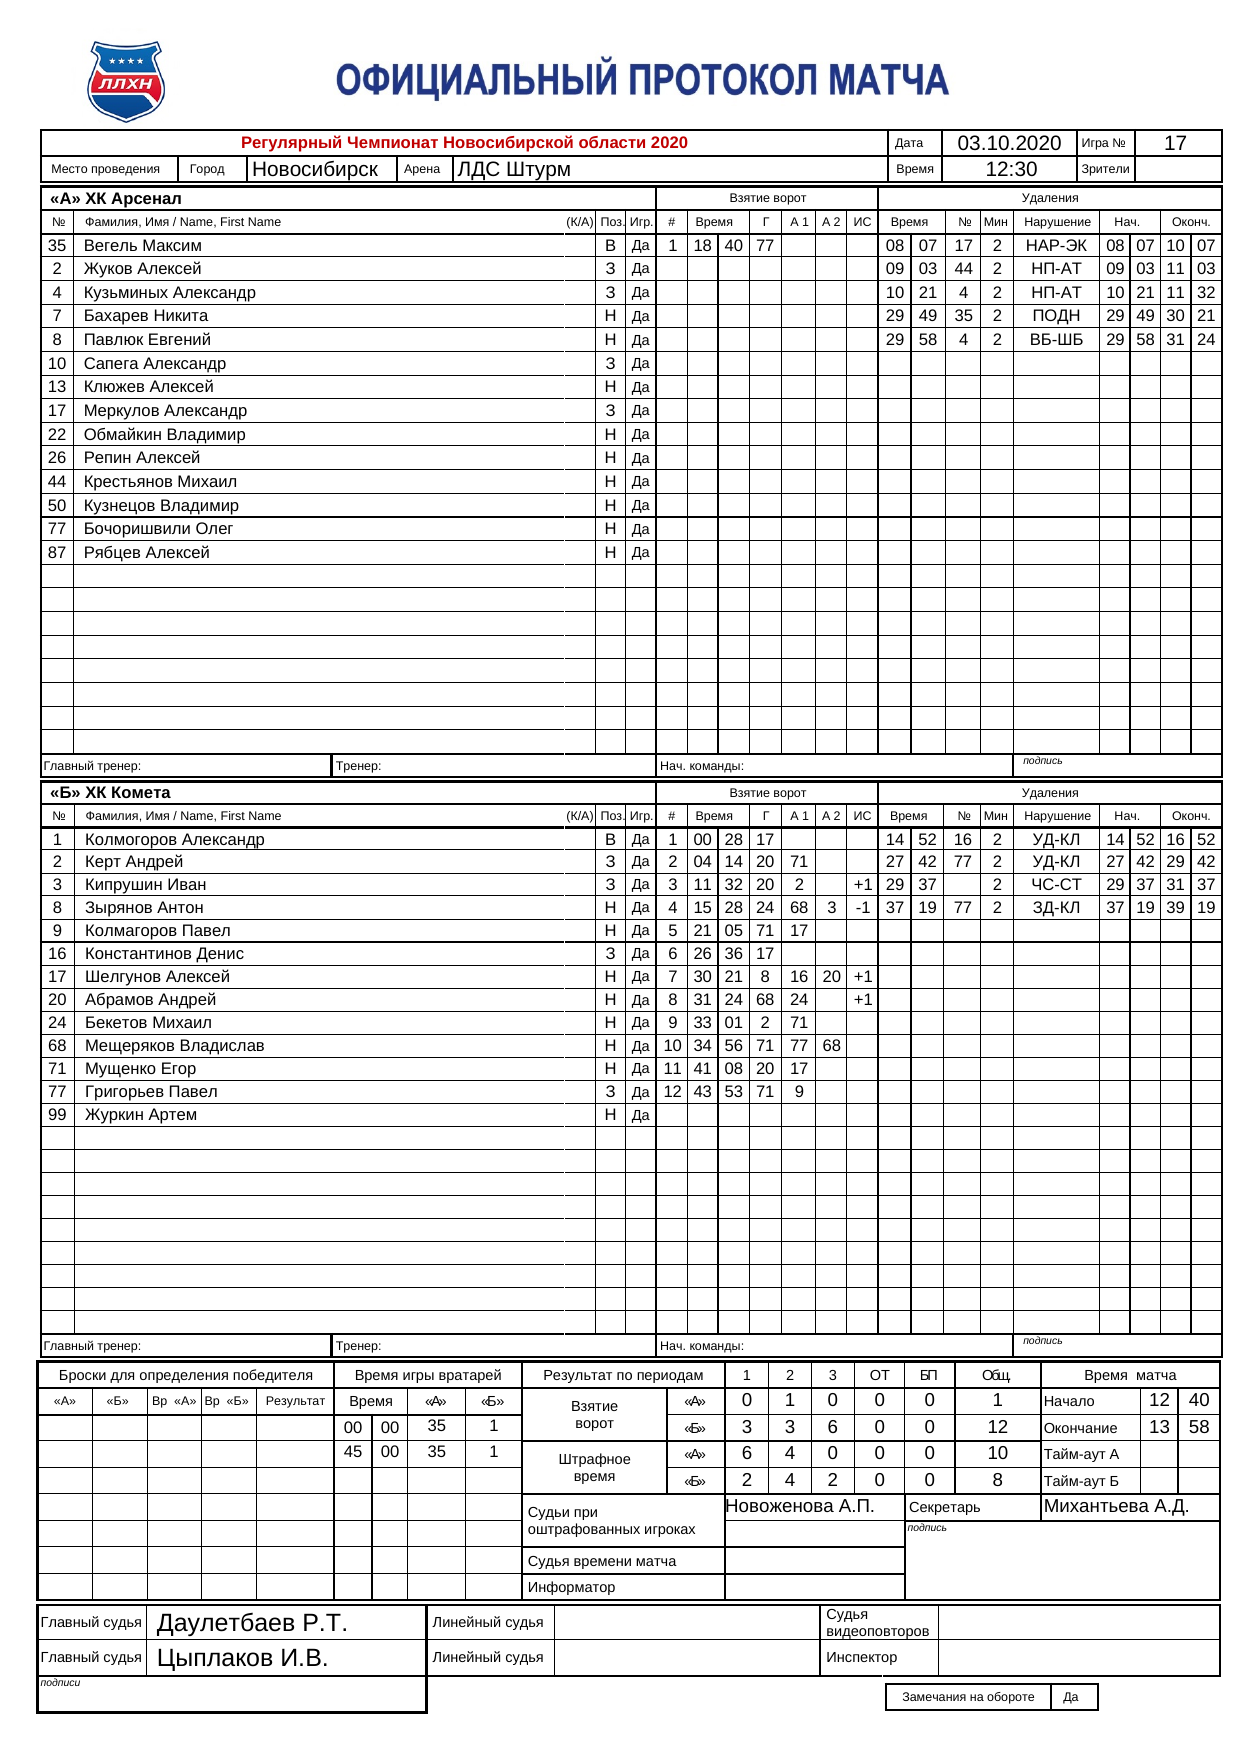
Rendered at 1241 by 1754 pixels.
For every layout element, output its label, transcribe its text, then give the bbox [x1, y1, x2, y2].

table_cell [981, 943, 1013, 964]
table_cell [1131, 352, 1160, 374]
table_cell [1131, 707, 1160, 729]
table_cell 9 [42, 920, 74, 941]
table_cell [1100, 1311, 1129, 1333]
table_cell [1100, 423, 1129, 445]
table_cell [816, 659, 846, 682]
table_cell Нач. [1100, 211, 1160, 233]
table_header Результат по периодам [523, 1363, 724, 1387]
table_cell [981, 707, 1013, 729]
table_cell [847, 376, 877, 398]
table_cell [1100, 588, 1129, 611]
table_cell 42 [1131, 850, 1160, 872]
table_cell 16 [944, 829, 980, 849]
table_cell [847, 1104, 877, 1126]
table_cell [373, 1494, 407, 1520]
table_cell [1192, 707, 1221, 729]
table_header Да [1052, 1685, 1097, 1709]
table_cell Да [626, 376, 655, 398]
table_cell Фамилия, Имя / Name, First Name [74, 211, 565, 233]
table_cell [782, 636, 815, 658]
table_cell [782, 1104, 815, 1126]
table_cell [42, 1196, 74, 1218]
table_cell [1014, 707, 1099, 729]
table_cell [1100, 1104, 1129, 1126]
table_cell 07 [912, 235, 945, 256]
table_cell [1192, 376, 1221, 398]
table_cell [981, 518, 1013, 540]
table_cell 77 [944, 896, 980, 918]
table_cell [719, 612, 749, 634]
table_cell [408, 1521, 465, 1546]
table_cell [688, 1104, 717, 1126]
table_cell [1014, 1104, 1099, 1126]
table_cell [912, 1265, 943, 1287]
table_cell [565, 1104, 595, 1126]
table_cell [847, 1173, 877, 1195]
table_cell [1161, 1196, 1190, 1218]
table_cell 2 [782, 874, 815, 895]
table_cell [42, 1311, 74, 1333]
table_cell [42, 565, 73, 587]
table_cell [565, 1265, 595, 1287]
table_cell [981, 1150, 1013, 1172]
table_cell [565, 494, 595, 516]
table_cell [565, 612, 595, 634]
table_cell Да [626, 920, 655, 941]
table_cell [847, 730, 877, 753]
table_cell [719, 1265, 749, 1287]
table_cell 07 [1192, 235, 1221, 256]
table_cell 27 [1100, 850, 1129, 872]
table_cell [981, 659, 1013, 682]
table_cell [719, 328, 749, 351]
table_cell [1014, 1035, 1099, 1057]
table_header Игра № [1078, 131, 1134, 155]
table_header «Б» ХК Комета [42, 783, 655, 803]
table_cell [1161, 636, 1190, 658]
table_cell [657, 1265, 687, 1287]
table_cell [657, 494, 687, 516]
table_cell [782, 683, 815, 706]
table_cell Да [626, 874, 655, 895]
table_cell [782, 588, 815, 611]
table_header Броски для определения победителя [39, 1363, 333, 1387]
table_cell [1136, 157, 1221, 181]
table_cell [1099, 1682, 1220, 1711]
table_cell [750, 730, 781, 753]
table_cell «Б» [93, 1389, 147, 1413]
table_cell Н [596, 1012, 625, 1033]
table_cell [466, 1547, 521, 1573]
table_cell [1192, 1035, 1221, 1057]
table_cell 10 [1100, 281, 1129, 303]
table_header Общ. [956, 1363, 1040, 1387]
table_cell 0 [905, 1389, 954, 1413]
table_cell 31 [1161, 874, 1190, 895]
table_cell [944, 920, 980, 941]
table_cell Судьи при оштрафованных игроках [523, 1495, 724, 1546]
table_cell [981, 920, 1013, 941]
table_cell 05 [719, 920, 749, 941]
table_header БП [905, 1363, 954, 1387]
table_cell [1179, 1441, 1219, 1467]
table_cell 07 [1131, 235, 1160, 256]
table_cell ЗД-КЛ [1014, 896, 1099, 918]
table_cell Да [626, 352, 655, 374]
table_cell [1161, 446, 1190, 469]
table_cell [75, 1288, 564, 1310]
table_cell [1014, 989, 1099, 1011]
table_cell [626, 1127, 655, 1149]
table_cell [750, 1173, 781, 1195]
table_cell [1131, 423, 1160, 445]
table_cell [816, 446, 846, 469]
table_cell [879, 1058, 910, 1079]
table_cell [1192, 352, 1221, 374]
table_cell Да [626, 399, 655, 422]
table_cell 26 [688, 943, 717, 964]
table_cell [879, 1081, 910, 1103]
table_cell [466, 1521, 521, 1546]
table_cell [1161, 494, 1190, 516]
table_cell 03 [1192, 257, 1221, 280]
table_cell [944, 989, 980, 1011]
table_cell [596, 1150, 625, 1172]
table_cell [1161, 565, 1190, 587]
table_cell [1161, 1265, 1190, 1287]
table_cell Кузьминых Александр [74, 281, 564, 303]
table_cell [565, 588, 595, 611]
table_cell Н [596, 328, 625, 351]
table_cell [726, 1548, 904, 1573]
table_cell 29 [1100, 874, 1129, 895]
table_cell [688, 659, 717, 682]
table_cell [657, 1288, 687, 1310]
table_cell [912, 1288, 943, 1310]
table_cell 24 [42, 1012, 74, 1033]
table_cell 35 [408, 1441, 465, 1467]
table_cell 53 [719, 1081, 749, 1103]
table_cell [719, 446, 749, 469]
table_cell [782, 1242, 815, 1264]
table_cell [750, 446, 781, 469]
table_cell Мин [981, 211, 1013, 233]
table_cell [879, 588, 910, 611]
table_cell [596, 707, 625, 729]
table_cell [816, 707, 846, 729]
table_cell 19 [912, 896, 943, 918]
table_cell [1100, 1242, 1129, 1264]
table_cell [816, 235, 846, 256]
table_cell [750, 1265, 781, 1287]
table_cell [879, 1265, 910, 1287]
table_cell 17 [782, 1058, 815, 1079]
table_cell # [657, 805, 687, 826]
table_cell [1161, 541, 1190, 564]
table_cell 52 [912, 829, 943, 849]
table_cell Тайм-аут Б [1042, 1468, 1140, 1493]
table_cell 5 [657, 920, 687, 941]
table_cell [782, 612, 815, 634]
table_cell [657, 1219, 687, 1241]
table_cell [1141, 1468, 1177, 1493]
table_cell [944, 1058, 980, 1079]
table_cell [847, 518, 877, 540]
table_cell [847, 352, 877, 374]
table_cell [816, 1196, 846, 1218]
table_cell Меркулов Александр [74, 399, 564, 422]
table_cell Новоженова А.П. [726, 1495, 904, 1520]
table_cell [596, 1265, 625, 1287]
table_cell 19 [1192, 896, 1221, 918]
table_cell [944, 1196, 980, 1218]
table_cell [93, 1494, 147, 1520]
table_cell 35 [42, 235, 73, 256]
table_cell [879, 399, 910, 422]
table_cell [1192, 943, 1221, 964]
table_cell [1014, 683, 1099, 706]
table_cell [688, 257, 717, 280]
table_cell [946, 659, 980, 682]
table_cell [596, 565, 625, 587]
table_cell [816, 470, 846, 493]
table_cell 0 [855, 1389, 904, 1413]
table_cell [565, 1288, 595, 1310]
table_cell [782, 565, 815, 587]
table_cell 01 [719, 1012, 749, 1033]
table_cell [626, 1242, 655, 1264]
table_cell [816, 588, 846, 611]
table_cell [782, 829, 815, 849]
table_cell [93, 1441, 147, 1467]
table_cell [847, 494, 877, 516]
table_cell 26 [42, 446, 73, 469]
table_cell 0 [855, 1415, 904, 1440]
table_cell [750, 1219, 781, 1241]
table_cell 71 [750, 1081, 781, 1103]
table_cell Да [626, 1012, 655, 1033]
table_cell [719, 305, 749, 327]
table_cell [1014, 1265, 1099, 1287]
table_cell [1192, 1196, 1221, 1218]
table_cell [782, 423, 815, 445]
table_cell [596, 730, 625, 753]
table_cell [1131, 943, 1160, 964]
table_cell [1014, 494, 1099, 516]
table_cell [782, 730, 815, 753]
table_cell [1131, 1265, 1160, 1287]
table_cell [1014, 1219, 1099, 1241]
table_cell 14 [879, 829, 910, 849]
table_cell 17 [750, 829, 781, 849]
table_cell [688, 730, 717, 753]
table_cell Поз. [596, 805, 625, 826]
table_cell 15 [688, 896, 717, 918]
table_cell З [596, 352, 625, 374]
table_cell [202, 1441, 256, 1467]
table_cell [816, 1311, 846, 1333]
table_cell [75, 1173, 564, 1195]
table_cell 99 [42, 1104, 74, 1126]
table_cell [750, 328, 781, 351]
table_cell [1131, 1242, 1160, 1264]
table_cell [1131, 494, 1160, 516]
table_cell Мещеряков Владислав [75, 1035, 564, 1057]
table_cell [719, 730, 749, 753]
table_cell 04 [688, 850, 717, 872]
table_cell [565, 1058, 595, 1079]
table_cell [1100, 966, 1129, 987]
table_cell [1192, 541, 1221, 564]
table_cell 37 [879, 896, 910, 918]
table_cell [847, 1081, 877, 1103]
table_cell [565, 257, 595, 280]
table_cell 8 [42, 896, 74, 918]
table_cell [1131, 1081, 1160, 1103]
table_cell [1100, 636, 1129, 658]
table_cell [946, 565, 980, 587]
table_cell 2 [42, 850, 74, 872]
table_cell [946, 376, 980, 398]
table_cell [148, 1416, 201, 1440]
table_cell Да [626, 943, 655, 964]
table_cell [565, 1196, 595, 1218]
table_cell [847, 1265, 877, 1287]
table_cell [1131, 920, 1160, 941]
table_cell [257, 1547, 333, 1573]
table_cell 71 [750, 920, 781, 941]
table_cell [1131, 683, 1160, 706]
table_cell (К/А) [565, 211, 595, 233]
table_cell [750, 1196, 781, 1218]
table_cell 3 [726, 1415, 768, 1440]
table_cell [1100, 565, 1129, 587]
table_cell 8 [956, 1468, 1040, 1493]
table_cell [816, 1127, 846, 1149]
table_cell [1014, 659, 1099, 682]
table_cell [719, 1150, 749, 1172]
table_cell [657, 588, 687, 611]
table_cell [750, 1311, 781, 1333]
table_cell [1161, 1035, 1190, 1057]
table_cell Время [688, 805, 749, 826]
table_cell [688, 541, 717, 564]
table_cell [688, 1311, 717, 1333]
table_cell [688, 281, 717, 303]
table_cell [74, 636, 564, 658]
table_cell 9 [657, 1012, 687, 1033]
table_cell [74, 707, 564, 729]
table_cell [688, 328, 717, 351]
table_cell [657, 1150, 687, 1172]
table_cell [75, 1127, 564, 1149]
table_cell [39, 1574, 92, 1599]
table_cell [782, 659, 815, 682]
table_cell [944, 1104, 980, 1126]
table_cell «А» [39, 1389, 92, 1413]
table_cell [657, 612, 687, 634]
table_cell [782, 305, 815, 327]
table_cell [946, 730, 980, 753]
table_cell [912, 1127, 943, 1149]
table_cell [1014, 446, 1099, 469]
table_cell [1014, 1242, 1099, 1264]
table_cell Да [626, 494, 655, 516]
table_cell [847, 328, 877, 351]
table_cell [1131, 541, 1160, 564]
table_cell 17 [42, 966, 74, 987]
table_cell [626, 1196, 655, 1218]
table_cell [719, 707, 749, 729]
table_cell Кипрушин Иван [75, 874, 564, 895]
table_cell А 1 [782, 805, 815, 826]
table_cell [719, 1127, 749, 1149]
table_cell [1014, 730, 1099, 753]
table_cell [719, 1311, 749, 1333]
table_cell [946, 707, 980, 729]
table_cell [981, 683, 1013, 706]
table_cell [1161, 399, 1190, 422]
table_cell 20 [750, 1058, 781, 1079]
table_cell [939, 1606, 1219, 1639]
table_cell [782, 376, 815, 398]
table_cell [879, 1311, 910, 1333]
table_cell [847, 943, 877, 964]
table_cell [1192, 1242, 1221, 1264]
table_cell -1 [847, 896, 877, 918]
table_cell [657, 683, 687, 706]
table_cell Да [626, 328, 655, 351]
table_cell [879, 943, 910, 964]
table_cell 1 [42, 829, 74, 849]
table_cell [912, 588, 945, 611]
table_cell [912, 1242, 943, 1264]
table_cell [373, 1574, 407, 1599]
table_cell [946, 494, 980, 516]
table_cell [946, 541, 980, 564]
table_cell [657, 328, 687, 351]
table_cell [750, 541, 781, 564]
table_cell 0 [905, 1415, 954, 1440]
table_cell [1131, 1058, 1160, 1079]
table_cell [565, 730, 595, 753]
table_cell 42 [912, 850, 943, 872]
table_cell [1100, 683, 1129, 706]
table_cell [847, 446, 877, 469]
table_cell [1100, 1127, 1129, 1149]
table_cell [1192, 1058, 1221, 1079]
table_cell [565, 1127, 595, 1149]
table_cell [981, 1311, 1013, 1333]
table_cell [944, 943, 980, 964]
table_cell [946, 470, 980, 493]
table_cell [626, 730, 655, 753]
table_cell [847, 281, 877, 303]
table_cell 20 [816, 966, 846, 987]
table_cell [981, 541, 1013, 564]
table_cell [1161, 707, 1190, 729]
table_header 2 [769, 1363, 811, 1387]
table_cell [1192, 966, 1221, 987]
table_cell 4 [769, 1468, 811, 1493]
table_cell НАР-ЭК [1014, 235, 1099, 256]
table_cell [39, 1521, 92, 1546]
table_cell [565, 1242, 595, 1264]
table_cell [750, 588, 781, 611]
table_cell [555, 1606, 819, 1639]
table_cell [93, 1468, 147, 1493]
table_cell Игр. [626, 211, 655, 233]
table_cell [596, 1173, 625, 1195]
table_cell [565, 565, 595, 587]
table_cell [688, 399, 717, 422]
table_cell Взятие ворот [523, 1389, 666, 1440]
table_cell [565, 989, 595, 1011]
table_cell [719, 399, 749, 422]
table_cell [946, 588, 980, 611]
table_cell [816, 1265, 846, 1287]
table_cell 21 [1192, 305, 1221, 327]
table_cell Да [626, 257, 655, 280]
table_cell [719, 257, 749, 280]
table_cell Мущенко Егор [75, 1058, 564, 1079]
table_cell [946, 636, 980, 658]
table_cell [688, 376, 717, 398]
table_cell Штрафное время [523, 1442, 666, 1493]
table_cell [847, 683, 877, 706]
table_cell [750, 305, 781, 327]
table_cell Время [879, 805, 943, 826]
table_cell 8 [42, 328, 73, 351]
table_cell [657, 446, 687, 469]
table_cell 71 [782, 850, 815, 872]
table_cell [782, 1219, 815, 1241]
table_cell [1014, 399, 1099, 422]
table_cell 10 [1161, 235, 1190, 256]
table_cell 12 [956, 1415, 1040, 1440]
table_cell Да [626, 850, 655, 872]
table_cell [42, 1242, 74, 1264]
table_cell [750, 257, 781, 280]
table_cell З [596, 850, 625, 872]
table_cell [1192, 565, 1221, 587]
table_cell [1014, 1012, 1099, 1033]
table_cell [782, 518, 815, 540]
table_cell [912, 989, 943, 1011]
table_cell 2 [42, 257, 73, 280]
table_cell [1100, 1288, 1129, 1310]
table_cell [1161, 1127, 1190, 1149]
table_cell [1014, 1058, 1099, 1079]
table_cell 28 [719, 896, 749, 918]
table_header Взятие ворот [657, 783, 877, 803]
table_cell 33 [688, 1012, 717, 1033]
table_cell [565, 423, 595, 445]
table_cell [202, 1521, 256, 1546]
table_cell [847, 1311, 877, 1333]
table_cell Да [626, 966, 655, 987]
table_cell 4 [42, 281, 73, 303]
table_cell 1 [657, 829, 687, 849]
table_cell 44 [42, 470, 73, 493]
table_cell [626, 1265, 655, 1287]
table_cell 52 [1192, 829, 1221, 849]
table_cell [1131, 1150, 1160, 1172]
table_cell 1 [657, 235, 687, 256]
table_cell [565, 683, 595, 706]
table_cell [75, 1219, 564, 1241]
table_cell [912, 943, 943, 964]
table_cell 29 [879, 305, 910, 327]
table_cell [74, 730, 564, 753]
table_cell [1100, 707, 1129, 729]
table_cell [944, 874, 980, 895]
table_cell [565, 1219, 595, 1241]
table_cell [1131, 470, 1160, 493]
table_cell [1131, 1196, 1160, 1218]
table_cell [944, 1242, 980, 1264]
table_cell [657, 1311, 687, 1333]
table_cell [1100, 1058, 1129, 1079]
table_cell 16 [782, 966, 815, 987]
table_cell [944, 1265, 980, 1287]
table_cell [148, 1574, 201, 1599]
table_cell [657, 1127, 687, 1149]
table_cell [981, 1127, 1013, 1149]
table_cell [1192, 1104, 1221, 1126]
table_cell 29 [1100, 328, 1129, 351]
table_cell [750, 1127, 781, 1149]
table_cell [1014, 588, 1099, 611]
table_cell [912, 1012, 943, 1033]
table_cell [1161, 518, 1190, 540]
table_cell 4 [769, 1442, 811, 1467]
table_cell Журкин Артем [75, 1104, 564, 1126]
table_cell [1161, 1219, 1190, 1241]
table_cell Да [626, 470, 655, 493]
table_cell Шелгунов Алексей [75, 966, 564, 987]
table_cell [847, 541, 877, 564]
table_cell [847, 1196, 877, 1218]
table_cell Сапега Александр [74, 352, 564, 374]
table_cell 77 [750, 235, 781, 256]
table_cell 21 [719, 966, 749, 987]
table_cell 6 [812, 1415, 854, 1440]
table_cell [816, 989, 846, 1011]
table_cell УД-КЛ [1014, 829, 1099, 849]
table_cell [912, 920, 943, 941]
table_cell [1131, 966, 1160, 987]
table_cell [657, 1104, 687, 1126]
table_cell [74, 612, 564, 634]
table_cell [1192, 1150, 1221, 1172]
table_cell [42, 1127, 74, 1149]
table_cell [565, 874, 595, 895]
table_cell 20 [42, 989, 74, 1011]
table_cell 13 [42, 376, 73, 398]
table_cell [1100, 541, 1129, 564]
table_cell З [596, 1081, 625, 1103]
table_cell [782, 1288, 815, 1310]
table_cell 58 [912, 328, 945, 351]
table_cell [750, 281, 781, 303]
table_cell Н [596, 494, 625, 516]
table_cell 12 [657, 1081, 687, 1103]
table_cell [1014, 1081, 1099, 1103]
table_cell [596, 636, 625, 658]
table_cell [816, 1012, 846, 1033]
table_cell 11 [688, 874, 717, 895]
table_cell [1161, 470, 1190, 493]
table_cell [912, 470, 945, 493]
table_cell 12 [1141, 1389, 1177, 1413]
table_cell [565, 470, 595, 493]
table_cell [565, 1150, 595, 1172]
table_cell Репин Алексей [74, 446, 564, 469]
table_cell [257, 1574, 333, 1599]
table_cell [1014, 1127, 1099, 1149]
table_cell [981, 446, 1013, 469]
table_cell [688, 1265, 717, 1287]
table_cell 77 [42, 1081, 74, 1103]
table_cell [148, 1521, 201, 1546]
table_cell [1161, 659, 1190, 682]
table_cell [1192, 470, 1221, 493]
table_cell Вр «А» [148, 1389, 201, 1413]
table_cell [42, 612, 73, 634]
table_cell [202, 1468, 256, 1493]
table_cell [879, 707, 910, 729]
table_cell [883, 1677, 1220, 1681]
table_cell 71 [42, 1058, 74, 1079]
table_cell [93, 1521, 147, 1546]
table_cell Да [626, 446, 655, 469]
table_cell [657, 470, 687, 493]
table_cell 0 [905, 1442, 954, 1467]
table_cell [1014, 920, 1099, 941]
table_cell [912, 352, 945, 374]
table_cell 11 [1161, 281, 1190, 303]
table_cell [42, 636, 73, 658]
table_cell 4 [946, 281, 980, 303]
table_cell [912, 1219, 943, 1241]
table_cell 29 [1161, 850, 1190, 872]
table_cell [596, 683, 625, 706]
table_cell 00 [688, 829, 717, 849]
table_cell Да [626, 305, 655, 327]
table_cell [1014, 423, 1099, 445]
table_cell [847, 399, 877, 422]
table_cell Оконч. [1161, 211, 1221, 233]
table_cell [750, 1242, 781, 1264]
table_cell [847, 1150, 877, 1172]
table_cell [816, 281, 846, 303]
table_header Удаления [879, 188, 1221, 209]
table_cell Главный тренер: [42, 755, 330, 776]
table_cell [816, 874, 846, 895]
table_cell [1192, 989, 1221, 1011]
table_cell [42, 659, 73, 682]
table_cell [879, 376, 910, 398]
table_cell [847, 470, 877, 493]
table_cell 03 [912, 257, 945, 280]
table_cell [750, 518, 781, 540]
table_cell 0 [726, 1389, 768, 1413]
table_cell 31 [688, 989, 717, 1011]
table_cell 37 [912, 874, 943, 895]
table_cell 34 [688, 1035, 717, 1057]
table_cell [879, 446, 910, 469]
table_cell [981, 730, 1013, 753]
table_cell 1 [466, 1441, 521, 1467]
table_cell [1014, 943, 1099, 964]
table_cell Да [626, 1104, 655, 1126]
table_cell [688, 1173, 717, 1195]
table_cell [335, 1574, 371, 1599]
table_cell 1 [956, 1389, 1040, 1413]
table_cell [816, 328, 846, 351]
table_cell Н [596, 446, 625, 469]
table_cell [565, 896, 595, 918]
table_cell 2 [726, 1468, 768, 1493]
table_cell [1131, 1219, 1160, 1241]
table_cell 2 [981, 850, 1013, 872]
table_cell [42, 588, 73, 611]
table_cell ИС [847, 805, 877, 826]
table_cell Павлюк Евгений [74, 328, 564, 351]
table_cell [1100, 470, 1129, 493]
table_cell В [596, 829, 625, 849]
table_cell 30 [1161, 305, 1190, 327]
table_header Время игры вратарей [335, 1363, 521, 1387]
table_header 17 [1136, 131, 1221, 155]
table_cell [1161, 1311, 1190, 1333]
table_cell [981, 1219, 1013, 1241]
table_cell [596, 612, 625, 634]
table_cell 68 [782, 896, 815, 918]
table_cell [847, 423, 877, 445]
table_cell [565, 541, 595, 564]
table_cell Н [596, 1058, 625, 1079]
table_cell [782, 1127, 815, 1149]
table_cell Зырянов Антон [75, 896, 564, 918]
table_cell [847, 829, 877, 849]
table_cell [782, 943, 815, 964]
table_cell [1131, 1288, 1160, 1310]
table_cell [847, 1219, 877, 1241]
table_cell [657, 541, 687, 564]
table_cell [408, 1468, 465, 1493]
table_cell [847, 707, 877, 729]
table_cell [912, 376, 945, 398]
table_cell [939, 1640, 1219, 1675]
table_cell [596, 1311, 625, 1333]
table_cell [1100, 1081, 1129, 1103]
table_cell 2 [981, 235, 1013, 256]
table_cell З [596, 943, 625, 964]
table_cell Да [626, 518, 655, 540]
table_cell [912, 446, 945, 469]
table_cell [981, 470, 1013, 493]
table_cell [257, 1494, 333, 1520]
table_cell [879, 1035, 910, 1057]
table_cell [565, 1173, 595, 1195]
table_cell [719, 1104, 749, 1126]
table_cell [657, 659, 687, 682]
table_cell [408, 1547, 465, 1573]
table_cell 10 [657, 1035, 687, 1057]
table_cell [981, 1265, 1013, 1287]
table_cell [335, 1547, 371, 1573]
table_cell [555, 1640, 819, 1675]
table_cell [428, 1677, 882, 1711]
table_cell [1131, 399, 1160, 422]
table_cell [565, 850, 595, 872]
table_cell Жуков Алексей [74, 257, 564, 280]
picture [5, 28, 1179, 129]
table_cell Мин [981, 805, 1013, 826]
table_cell 00 [373, 1416, 407, 1440]
table_cell [719, 541, 749, 564]
table_cell [912, 518, 945, 540]
table_cell 21 [688, 920, 717, 941]
table_cell 19 [1131, 896, 1160, 918]
table_cell Н [596, 376, 625, 398]
table_cell [847, 565, 877, 587]
table_cell [565, 352, 595, 374]
table_cell 21 [1131, 281, 1160, 303]
table_cell Линейный судья [428, 1606, 554, 1639]
table_cell В [596, 235, 625, 256]
table_cell [626, 683, 655, 706]
table_cell [1192, 1288, 1221, 1310]
table_cell ЛДС Штурм [454, 157, 887, 181]
table_cell [1014, 1150, 1099, 1172]
table_cell ЧС-СТ [1014, 874, 1099, 895]
table_cell Главный судья [39, 1640, 146, 1675]
table_cell [847, 1127, 877, 1149]
table_cell 2 [750, 1012, 781, 1033]
table_cell [944, 1219, 980, 1241]
table_cell [946, 518, 980, 540]
table_cell 77 [782, 1035, 815, 1057]
table_cell [657, 1173, 687, 1195]
table_cell ВБ-ШБ [1014, 328, 1099, 351]
table_cell 14 [1100, 829, 1129, 849]
table_cell [879, 1196, 910, 1218]
table_cell [42, 1173, 74, 1195]
table_cell [719, 588, 749, 611]
table_cell [148, 1547, 201, 1573]
table_cell [1131, 989, 1160, 1011]
table_cell [782, 1265, 815, 1287]
table_cell [42, 1265, 74, 1287]
table_cell З [596, 257, 625, 280]
table_cell [75, 1242, 564, 1264]
table_cell [596, 1196, 625, 1218]
table_cell [1192, 446, 1221, 469]
table_cell [1161, 612, 1190, 634]
table_cell [1161, 943, 1190, 964]
table_cell Н [596, 305, 625, 327]
table_header Регулярный Чемпионат Новосибирской области 2020 [42, 131, 887, 155]
table_cell [719, 423, 749, 445]
table_cell «Б » [466, 1389, 521, 1413]
table_cell [719, 683, 749, 706]
table_cell [981, 1035, 1013, 1057]
table_cell [782, 257, 815, 280]
table_cell 3 [816, 896, 846, 918]
table_cell [688, 1242, 717, 1264]
table_cell 44 [946, 257, 980, 280]
table_cell 36 [719, 943, 749, 964]
table_cell 39 [1161, 896, 1190, 918]
table_cell Начало [1042, 1389, 1140, 1413]
table_cell [912, 1311, 943, 1333]
table_cell [565, 328, 595, 351]
table_cell [1192, 1081, 1221, 1103]
table_cell Н [596, 518, 625, 540]
table_cell [782, 281, 815, 303]
table_cell 24 [719, 989, 749, 1011]
table_cell [565, 920, 595, 941]
table_cell [816, 352, 846, 374]
table_cell [596, 1219, 625, 1241]
table_cell [1161, 1104, 1190, 1126]
table_cell [1192, 588, 1221, 611]
table_cell [42, 683, 73, 706]
table_cell [816, 1288, 846, 1310]
table_cell 50 [42, 494, 73, 516]
table_cell [816, 683, 846, 706]
table_cell [1192, 659, 1221, 682]
table_cell [148, 1441, 201, 1467]
table_cell Время [335, 1389, 407, 1413]
table_cell 10 [956, 1442, 1040, 1467]
table_cell [912, 612, 945, 634]
table_cell [816, 541, 846, 564]
table_cell [1131, 588, 1160, 611]
table_cell [626, 1150, 655, 1172]
table_cell [750, 1288, 781, 1310]
table_cell 32 [719, 874, 749, 895]
table_cell 2 [981, 328, 1013, 351]
table_cell [847, 659, 877, 682]
table_cell [93, 1547, 147, 1573]
table_cell 9 [782, 1081, 815, 1103]
table_cell Да [626, 423, 655, 445]
table_cell [981, 494, 1013, 516]
table_cell Н [596, 423, 625, 445]
table_cell Тренер: [333, 1335, 655, 1356]
table_cell [74, 659, 564, 682]
table_cell [879, 659, 910, 682]
table_cell Да [626, 829, 655, 849]
table_cell [981, 989, 1013, 1011]
table_cell 71 [750, 1035, 781, 1057]
table_cell Нач. [1100, 805, 1160, 826]
table_cell [1192, 683, 1221, 706]
table_cell [816, 305, 846, 327]
table_cell [657, 423, 687, 445]
table_cell [1131, 1311, 1160, 1333]
table_cell 17 [750, 943, 781, 964]
table_cell [565, 446, 595, 469]
table_cell [1161, 683, 1190, 706]
table_cell Тренер: [333, 755, 655, 776]
table_cell [626, 707, 655, 729]
table_cell [879, 920, 910, 941]
table_cell [981, 352, 1013, 374]
table_cell [257, 1521, 333, 1546]
table_cell ПОДН [1014, 305, 1099, 327]
table_cell 0 [812, 1442, 854, 1467]
table_cell [626, 636, 655, 658]
table_cell [782, 494, 815, 516]
table_cell [257, 1416, 333, 1440]
table_cell [816, 1150, 846, 1172]
table_cell Вр «Б» [202, 1389, 256, 1413]
table_cell [626, 659, 655, 682]
table_cell 6 [726, 1442, 768, 1467]
table_cell 40 [719, 235, 749, 256]
table_cell [816, 1219, 846, 1241]
table_cell [879, 352, 910, 374]
table_cell [93, 1416, 147, 1440]
table_cell [719, 518, 749, 540]
table_cell [944, 1173, 980, 1195]
table_cell [148, 1494, 201, 1520]
table_cell Да [626, 989, 655, 1011]
table_cell [1100, 399, 1129, 422]
table_header Замечания на обороте [887, 1685, 1050, 1709]
table_cell [1131, 565, 1160, 587]
table_cell (К/А) [565, 805, 595, 826]
table_cell [847, 920, 877, 941]
table_cell [782, 1196, 815, 1218]
table_cell [688, 1127, 717, 1149]
table_cell [879, 966, 910, 987]
table_cell [1131, 659, 1160, 682]
table_cell Нарушение [1014, 805, 1099, 826]
table_cell НП-АТ [1014, 257, 1099, 280]
table_cell [981, 423, 1013, 445]
table_cell [816, 829, 846, 849]
table_cell НП-АТ [1014, 281, 1099, 303]
table_cell [981, 1104, 1013, 1126]
table_cell [719, 1219, 749, 1241]
table_cell [1100, 352, 1129, 374]
table_cell [816, 1173, 846, 1195]
table_cell [1179, 1468, 1219, 1493]
table_cell [847, 1288, 877, 1310]
table_cell [688, 494, 717, 516]
table_cell [1131, 636, 1160, 658]
table_cell [946, 446, 980, 469]
table_cell Место проведения [42, 157, 177, 181]
table_cell 14 [719, 850, 749, 872]
table_cell 31 [1161, 328, 1190, 351]
table_cell [408, 1574, 465, 1599]
table_header 3 [812, 1363, 854, 1387]
table_cell [565, 518, 595, 540]
table_cell [1131, 518, 1160, 540]
table_cell 11 [1161, 257, 1190, 280]
table_cell [565, 829, 595, 849]
table_cell [1192, 730, 1221, 753]
table_cell 87 [42, 541, 73, 564]
table_cell [1014, 518, 1099, 540]
table_cell [688, 446, 717, 469]
table_cell [816, 423, 846, 445]
table_cell [750, 399, 781, 422]
table_cell 40 [1179, 1389, 1219, 1413]
table_cell [42, 707, 73, 729]
table_cell [657, 257, 687, 280]
table_cell [719, 1242, 749, 1264]
table_cell [912, 541, 945, 564]
table_cell [565, 659, 595, 682]
table_cell [42, 1288, 74, 1310]
table_cell [719, 281, 749, 303]
table_cell Н [596, 1035, 625, 1057]
table_cell 32 [1192, 281, 1221, 303]
table_cell Г [750, 805, 781, 826]
table_cell 3 [42, 874, 74, 895]
table_cell [719, 565, 749, 587]
table_cell [626, 1288, 655, 1310]
table_cell 35 [946, 305, 980, 327]
table_cell Да [626, 896, 655, 918]
table_cell [1100, 1173, 1129, 1195]
table_cell [1161, 352, 1190, 374]
table_cell 68 [42, 1035, 74, 1057]
table_cell [335, 1521, 371, 1546]
table_cell [912, 399, 945, 422]
table_cell [1014, 1196, 1099, 1218]
table_cell Бекетов Михаил [75, 1012, 564, 1033]
table_cell [626, 612, 655, 634]
table_cell [879, 1150, 910, 1172]
table_cell [42, 1150, 74, 1172]
table_cell 27 [879, 850, 910, 872]
table_cell [657, 707, 687, 729]
table_cell [688, 352, 717, 374]
table_cell [912, 1058, 943, 1079]
table_cell Судья видеоповторов [821, 1606, 938, 1639]
table_cell [847, 305, 877, 327]
table_cell [1192, 1012, 1221, 1033]
table_cell Да [626, 1081, 655, 1103]
table_cell [39, 1416, 92, 1440]
table_cell № [946, 211, 980, 233]
table_cell [1100, 920, 1129, 941]
table_cell [565, 1311, 595, 1333]
table_cell 2 [981, 874, 1013, 895]
table_cell [879, 494, 910, 516]
table_cell А 2 [816, 805, 846, 826]
table_cell [75, 1311, 564, 1333]
table_cell [944, 1081, 980, 1103]
table_cell [335, 1468, 371, 1493]
table_cell [912, 730, 945, 753]
table_cell З [596, 874, 625, 895]
table_cell [946, 612, 980, 634]
table_cell 08 [719, 1058, 749, 1079]
table_cell [688, 612, 717, 634]
table_cell [1014, 1173, 1099, 1195]
table_cell подпись [1014, 1335, 1221, 1356]
table_cell [565, 966, 595, 987]
table_cell [596, 1288, 625, 1310]
table_cell [1192, 1127, 1221, 1149]
table_cell [944, 1127, 980, 1149]
table_cell Результат [257, 1389, 333, 1413]
table_cell [373, 1468, 407, 1493]
table_cell [688, 1150, 717, 1172]
table_cell [1100, 1035, 1129, 1057]
table_cell Вегель Максим [74, 235, 564, 256]
table_cell 71 [782, 1012, 815, 1033]
table_cell [912, 1035, 943, 1057]
table_cell Время [889, 157, 941, 181]
table_cell [1192, 920, 1221, 941]
table_cell +1 [847, 989, 877, 1011]
table_cell № [42, 805, 74, 826]
table_cell 28 [719, 829, 749, 849]
table_cell [1100, 494, 1129, 516]
table_cell 29 [879, 874, 910, 895]
table_cell Игр. [626, 805, 655, 826]
table_cell [981, 636, 1013, 658]
table_cell [719, 1173, 749, 1195]
table_cell Колмагоров Павел [75, 920, 564, 941]
table_cell 2 [981, 305, 1013, 327]
table_cell [688, 707, 717, 729]
table_cell [816, 399, 846, 422]
table_cell Да [626, 1058, 655, 1079]
table_cell № [42, 211, 73, 233]
table_cell [981, 1173, 1013, 1195]
table_cell 0 [855, 1468, 904, 1493]
table_cell [946, 352, 980, 374]
table_cell [981, 612, 1013, 634]
table_cell Н [596, 1104, 625, 1126]
table_cell [719, 659, 749, 682]
table_cell [847, 257, 877, 280]
table_cell [657, 730, 687, 753]
table_cell 7 [657, 966, 687, 987]
table_cell [657, 1196, 687, 1218]
table_cell 17 [782, 920, 815, 941]
table_cell 2 [981, 829, 1013, 849]
table_cell Зрители [1078, 157, 1134, 181]
table_cell [1100, 1012, 1129, 1033]
table_cell 8 [750, 966, 781, 987]
table_cell [912, 1173, 943, 1195]
table_cell [1014, 612, 1099, 634]
table_cell [565, 399, 595, 422]
table_cell 49 [1131, 305, 1160, 327]
table_cell 37 [1131, 874, 1160, 895]
table_cell [816, 730, 846, 753]
table_cell [1161, 989, 1190, 1011]
table_cell [1192, 1311, 1221, 1333]
table_cell [981, 1081, 1013, 1103]
table_cell [1192, 494, 1221, 516]
table_cell 24 [1192, 328, 1221, 351]
table_cell Город [179, 157, 246, 181]
table_cell [202, 1574, 256, 1599]
table_cell [1100, 612, 1129, 634]
table_cell [565, 1035, 595, 1057]
table_cell [847, 636, 877, 658]
table_cell [1014, 541, 1099, 564]
table_cell Константинов Денис [75, 943, 564, 964]
table_cell Судья времени матча [523, 1548, 724, 1573]
table_cell [657, 565, 687, 587]
table_cell [912, 683, 945, 706]
table_cell [565, 1012, 595, 1033]
table_cell [1192, 612, 1221, 634]
table_cell [719, 352, 749, 374]
table_cell Бочоришвили Олег [74, 518, 564, 540]
table_cell 2 [812, 1468, 854, 1493]
table_cell [782, 470, 815, 493]
table_cell [466, 1468, 521, 1493]
table_cell [1192, 1219, 1221, 1241]
table_cell Да [626, 541, 655, 564]
table_cell [596, 588, 625, 611]
table_cell [944, 1012, 980, 1033]
table_cell [816, 850, 846, 872]
table_cell Арена [398, 157, 452, 181]
table_cell 09 [879, 257, 910, 280]
table_cell [912, 423, 945, 445]
table_cell [847, 1058, 877, 1079]
table_cell [912, 1104, 943, 1126]
table_cell 12:30 [943, 157, 1076, 181]
table_cell 6 [657, 943, 687, 964]
table_cell [879, 730, 910, 753]
table_cell [750, 683, 781, 706]
table_cell 1 [466, 1416, 521, 1440]
table_cell +1 [847, 966, 877, 987]
table_cell [1131, 1173, 1160, 1195]
table_cell [912, 1150, 943, 1172]
table_cell Н [596, 470, 625, 493]
table_cell [626, 565, 655, 587]
table_cell [726, 1521, 904, 1546]
table_header 1 [726, 1363, 768, 1387]
table_cell 22 [42, 423, 73, 445]
table_cell [879, 1219, 910, 1241]
table_cell [1161, 376, 1190, 398]
table_cell [816, 920, 846, 941]
table_cell [879, 1104, 910, 1126]
table_cell 18 [688, 235, 717, 256]
table_cell 2 [981, 281, 1013, 303]
table_cell [626, 1219, 655, 1241]
table_cell З [596, 399, 625, 422]
table_cell [847, 588, 877, 611]
table_cell [1161, 1173, 1190, 1195]
table_cell [565, 376, 595, 398]
table_cell Главный судья [39, 1606, 146, 1639]
table_cell [373, 1521, 407, 1546]
table_cell 20 [750, 874, 781, 895]
table_cell [1161, 588, 1190, 611]
table_cell [1131, 730, 1160, 753]
table_cell [657, 518, 687, 540]
table_cell [750, 707, 781, 729]
table_cell [74, 565, 564, 587]
table_cell Секретарь [906, 1495, 1040, 1520]
table_cell 4 [946, 328, 980, 351]
table_cell [1131, 612, 1160, 634]
table_cell [688, 565, 717, 587]
table_cell 11 [657, 1058, 687, 1079]
table_cell 10 [879, 281, 910, 303]
table_cell [688, 423, 717, 445]
table_cell [879, 518, 910, 540]
table_cell 41 [688, 1058, 717, 1079]
table_cell [782, 1150, 815, 1172]
table_cell [719, 376, 749, 398]
table_cell 3 [657, 874, 687, 895]
table_cell подписи [39, 1677, 425, 1711]
table_cell Н [596, 920, 625, 941]
table_cell Информатор [523, 1575, 724, 1599]
table_cell [373, 1547, 407, 1573]
table_cell [981, 1242, 1013, 1264]
table_cell 77 [42, 518, 73, 540]
table_cell [688, 305, 717, 327]
table_cell [750, 423, 781, 445]
table_cell [879, 1127, 910, 1149]
table_cell [816, 943, 846, 964]
table_cell [1161, 920, 1190, 941]
table_cell [879, 565, 910, 587]
table_cell [626, 588, 655, 611]
table_cell [688, 588, 717, 611]
table_cell [1131, 1035, 1160, 1057]
table_cell [257, 1441, 333, 1467]
table_cell [565, 305, 595, 327]
table_cell [657, 1242, 687, 1264]
table_cell [1014, 636, 1099, 658]
table_cell Оконч. [1161, 805, 1221, 826]
table_cell [596, 659, 625, 682]
table_cell [750, 494, 781, 516]
table_cell [981, 376, 1013, 398]
table_cell +1 [847, 874, 877, 895]
table_cell 30 [688, 966, 717, 987]
table_cell Да [626, 281, 655, 303]
table_cell 3 [769, 1415, 811, 1440]
table_cell [657, 352, 687, 374]
table_cell [39, 1494, 92, 1520]
table_cell [75, 1150, 564, 1172]
table_cell [565, 281, 595, 303]
table_cell [944, 1311, 980, 1333]
table_cell 37 [1192, 874, 1221, 895]
table_cell [912, 1081, 943, 1103]
table_cell Главный тренер: [42, 1335, 330, 1356]
table_cell 68 [816, 1035, 846, 1057]
table_cell [946, 423, 980, 445]
table_cell [816, 494, 846, 516]
table_cell [1161, 1012, 1190, 1033]
table_cell 43 [688, 1081, 717, 1103]
table_cell [719, 470, 749, 493]
table_cell А 2 [816, 211, 846, 233]
table_cell [750, 565, 781, 587]
table_cell 52 [1131, 829, 1160, 849]
table_cell 58 [1131, 328, 1160, 351]
table_cell 24 [782, 989, 815, 1011]
table_cell [1131, 1127, 1160, 1149]
table_cell [782, 352, 815, 374]
table_cell [202, 1547, 256, 1573]
table_cell Крестьянов Михаил [74, 470, 564, 493]
table_cell Время [879, 211, 945, 233]
table_cell «А» [408, 1389, 465, 1413]
table_cell [335, 1494, 371, 1520]
table_cell [816, 257, 846, 280]
table_cell [688, 636, 717, 658]
table_cell [782, 328, 815, 351]
table_cell 16 [1161, 829, 1190, 849]
table_cell [1100, 1150, 1129, 1172]
table_cell [719, 636, 749, 658]
table_cell [1014, 1311, 1099, 1333]
table_cell «А» [668, 1442, 724, 1467]
table_cell Керт Андрей [75, 850, 564, 872]
table_cell 17 [42, 399, 73, 422]
table_cell [1100, 1265, 1129, 1287]
table_cell [657, 399, 687, 422]
table_cell [912, 1196, 943, 1218]
table_cell [1131, 376, 1160, 398]
table_cell 29 [1100, 305, 1129, 327]
table_cell [750, 612, 781, 634]
table_cell [596, 1127, 625, 1149]
table_cell 29 [879, 328, 910, 351]
table_cell [816, 636, 846, 658]
table_cell 2 [981, 896, 1013, 918]
table_cell [1192, 399, 1221, 422]
table_cell Н [596, 896, 625, 918]
table_cell [847, 850, 877, 872]
table_cell [719, 1196, 749, 1218]
table_cell [879, 423, 910, 445]
table_cell [39, 1547, 92, 1573]
table_cell Нарушение [1014, 211, 1099, 233]
table_cell «Б» [668, 1468, 724, 1493]
table_cell [1192, 636, 1221, 658]
table_cell [1014, 352, 1099, 374]
table_cell [74, 683, 564, 706]
table_cell 2 [981, 257, 1013, 280]
table_cell 35 [408, 1416, 465, 1440]
table_cell [946, 683, 980, 706]
table_cell Окончание [1042, 1415, 1140, 1440]
table_cell Клюжев Алексей [74, 376, 564, 398]
table_cell [912, 494, 945, 516]
table_cell [879, 989, 910, 1011]
table_cell [750, 636, 781, 658]
table_cell [1161, 1058, 1190, 1079]
table_cell [1192, 518, 1221, 540]
table_cell 0 [855, 1442, 904, 1467]
table_cell [1192, 1265, 1221, 1287]
table_cell [981, 399, 1013, 422]
table_header 03.10.2020 [943, 131, 1076, 155]
table_cell 03 [1131, 257, 1160, 280]
table_cell Нач. команды: [657, 755, 1012, 776]
table_cell Кузнецов Владимир [74, 494, 564, 516]
table_cell [750, 1104, 781, 1126]
table_cell «Б» [668, 1415, 724, 1440]
table_cell [1100, 446, 1129, 469]
table_cell [750, 376, 781, 398]
table_cell [1192, 1173, 1221, 1195]
table_cell [816, 376, 846, 398]
table_header «А» ХК Арсенал [42, 188, 655, 209]
table_cell [202, 1416, 256, 1440]
table_cell [847, 1035, 877, 1057]
table_cell 08 [1100, 235, 1129, 256]
table_cell Н [596, 989, 625, 1011]
table_cell [782, 235, 815, 256]
table_cell 56 [719, 1035, 749, 1057]
table_cell [257, 1468, 333, 1493]
table_cell [879, 541, 910, 564]
table_cell [657, 305, 687, 327]
table_cell 2 [657, 850, 687, 872]
table_cell Нач. команды: [657, 1335, 1012, 1356]
table_cell [946, 399, 980, 422]
table_cell [1014, 966, 1099, 987]
table_cell [1014, 376, 1099, 398]
table_cell Линейный судья [428, 1640, 554, 1675]
table_cell [816, 612, 846, 634]
table_cell [688, 470, 717, 493]
table_cell [1014, 1288, 1099, 1310]
table_cell Новосибирск [248, 157, 396, 181]
table_cell 09 [1100, 257, 1129, 280]
table_cell З [596, 281, 625, 303]
table_cell [1161, 730, 1190, 753]
table_header Взятие ворот [657, 188, 877, 209]
table_cell Григорьев Павел [75, 1081, 564, 1103]
table_cell [847, 612, 877, 634]
table_cell 10 [42, 352, 73, 374]
table_cell А 1 [782, 211, 815, 233]
table_cell ИС [847, 211, 877, 233]
table_cell Да [626, 1035, 655, 1057]
table_cell [408, 1494, 465, 1520]
table_cell [879, 1173, 910, 1195]
table_cell 0 [905, 1468, 954, 1493]
table_cell [816, 1104, 846, 1126]
table_header Дата [889, 131, 941, 155]
table_header ОТ [855, 1363, 904, 1387]
table_cell Н [596, 966, 625, 987]
table_cell 0 [812, 1389, 854, 1413]
table_cell [688, 1219, 717, 1241]
table_cell [944, 1150, 980, 1172]
table_cell [75, 1196, 564, 1218]
table_cell [944, 1035, 980, 1057]
table_cell [1100, 943, 1129, 964]
table_cell [879, 636, 910, 658]
table_cell [626, 1173, 655, 1195]
table_cell [816, 1081, 846, 1103]
table_cell [981, 1288, 1013, 1310]
table_cell [596, 1242, 625, 1264]
table_cell 4 [657, 896, 687, 918]
table_cell [1100, 989, 1129, 1011]
table_cell [912, 707, 945, 729]
table_cell [847, 235, 877, 256]
table_cell [912, 659, 945, 682]
table_cell [75, 1265, 564, 1287]
table_cell [1161, 1081, 1190, 1103]
table_cell [782, 1311, 815, 1333]
table_cell [981, 1012, 1013, 1033]
table_cell Н [596, 541, 625, 564]
table_cell [981, 588, 1013, 611]
table_cell [565, 707, 595, 729]
table_cell [1131, 446, 1160, 469]
table_cell 16 [42, 943, 74, 964]
table_cell [1100, 730, 1129, 753]
table_cell [750, 1150, 781, 1172]
table_cell Фамилия, Имя / Name, First Name [75, 805, 565, 826]
table_cell [879, 683, 910, 706]
table_cell Абрамов Андрей [75, 989, 564, 1011]
table_cell [719, 1288, 749, 1310]
table_cell [1161, 1288, 1190, 1310]
table_cell [879, 1288, 910, 1310]
table_cell [782, 541, 815, 564]
table_cell [657, 281, 687, 303]
table_cell [565, 636, 595, 658]
table_cell [816, 1058, 846, 1079]
table_cell 77 [944, 850, 980, 872]
table_cell Цыплаков И.В. [147, 1640, 425, 1675]
table_cell [944, 966, 980, 987]
table_cell [39, 1441, 92, 1467]
table_cell [657, 376, 687, 398]
table_cell [816, 565, 846, 587]
table_cell [1014, 565, 1099, 587]
table_cell 13 [1141, 1415, 1177, 1440]
table_cell [1161, 966, 1190, 987]
table_cell 58 [1179, 1415, 1219, 1440]
table_cell [1192, 423, 1221, 445]
table_cell Г [750, 211, 781, 233]
table_cell [466, 1574, 521, 1599]
table_cell [847, 1012, 877, 1033]
table_cell Даулетбаев Р.Т. [147, 1606, 425, 1639]
table_cell Поз. [596, 211, 625, 233]
table_cell [1100, 1196, 1129, 1218]
table_cell 17 [946, 235, 980, 256]
table_cell [726, 1575, 904, 1599]
table_cell [1131, 1104, 1160, 1126]
table_cell [688, 1196, 717, 1218]
table_cell [1100, 376, 1129, 398]
table_cell [42, 1219, 74, 1241]
table_cell [565, 235, 595, 256]
table_cell [879, 1012, 910, 1033]
table_cell [565, 943, 595, 964]
table_cell 42 [1192, 850, 1221, 872]
table_cell Инспектор [821, 1640, 938, 1675]
table_cell [1141, 1441, 1177, 1467]
table_cell [912, 966, 943, 987]
table_cell 49 [912, 305, 945, 327]
table_cell Тайм-аут А [1042, 1441, 1140, 1467]
table_cell 21 [912, 281, 945, 303]
table_cell подпись [1014, 755, 1221, 776]
table_cell [1100, 518, 1129, 540]
table_cell [626, 1311, 655, 1333]
table_cell [202, 1494, 256, 1520]
table_cell [782, 399, 815, 422]
table_cell [657, 636, 687, 658]
table_cell [879, 1242, 910, 1264]
table_cell [944, 1288, 980, 1310]
table_cell [565, 1081, 595, 1103]
table_cell [1100, 1219, 1129, 1241]
table_header Время матча [1042, 1363, 1219, 1387]
table_cell 00 [373, 1441, 407, 1467]
table_cell [912, 565, 945, 587]
table_cell 1 [769, 1389, 811, 1413]
table_cell [879, 612, 910, 634]
table_cell 68 [750, 989, 781, 1011]
table_cell [1161, 423, 1190, 445]
table_cell [688, 1288, 717, 1310]
table_cell Бахарев Никита [74, 305, 564, 327]
table_cell 45 [335, 1441, 371, 1467]
table_cell 00 [335, 1416, 371, 1440]
table_cell [847, 1242, 877, 1264]
table_cell [688, 518, 717, 540]
table_cell [981, 1196, 1013, 1218]
table_cell [42, 730, 73, 753]
table_cell [39, 1468, 92, 1493]
table_cell [912, 636, 945, 658]
table_cell Обмайкин Владимир [74, 423, 564, 445]
table_cell [879, 470, 910, 493]
table_cell [74, 588, 564, 611]
table_cell [750, 352, 781, 374]
table_cell [816, 518, 846, 540]
table_cell [688, 683, 717, 706]
table_cell Рябцев Алексей [74, 541, 564, 564]
table_cell [981, 966, 1013, 987]
table_cell [1161, 1242, 1190, 1264]
table_cell [1161, 1150, 1190, 1172]
table_cell Колмогоров Александр [75, 829, 564, 849]
table_cell 20 [750, 850, 781, 872]
table_cell 7 [42, 305, 73, 327]
table_header Удаления [879, 783, 1221, 803]
table_cell [816, 1242, 846, 1264]
table_cell 37 [1100, 896, 1129, 918]
table_cell [719, 494, 749, 516]
table_cell Да [626, 235, 655, 256]
table_cell [981, 1058, 1013, 1079]
table_cell Время [688, 211, 749, 233]
table_cell 08 [879, 235, 910, 256]
table_cell [750, 470, 781, 493]
table_cell Михантьева А.Д. [1042, 1495, 1219, 1520]
table_cell [93, 1574, 147, 1599]
table_cell подпись [906, 1522, 1219, 1599]
table_cell [782, 1173, 815, 1195]
table_cell [750, 659, 781, 682]
table_cell # [657, 211, 687, 233]
table_cell [1014, 470, 1099, 493]
table_cell 24 [750, 896, 781, 918]
table_cell [782, 446, 815, 469]
table_cell [466, 1494, 521, 1520]
table_cell [782, 707, 815, 729]
table_cell «А» [668, 1389, 724, 1413]
table_cell УД-КЛ [1014, 850, 1099, 872]
table_cell [1100, 659, 1129, 682]
table_cell [148, 1468, 201, 1493]
table_cell [981, 565, 1013, 587]
table_cell [1131, 1012, 1160, 1033]
table_cell № [944, 805, 980, 826]
table_cell 8 [657, 989, 687, 1011]
